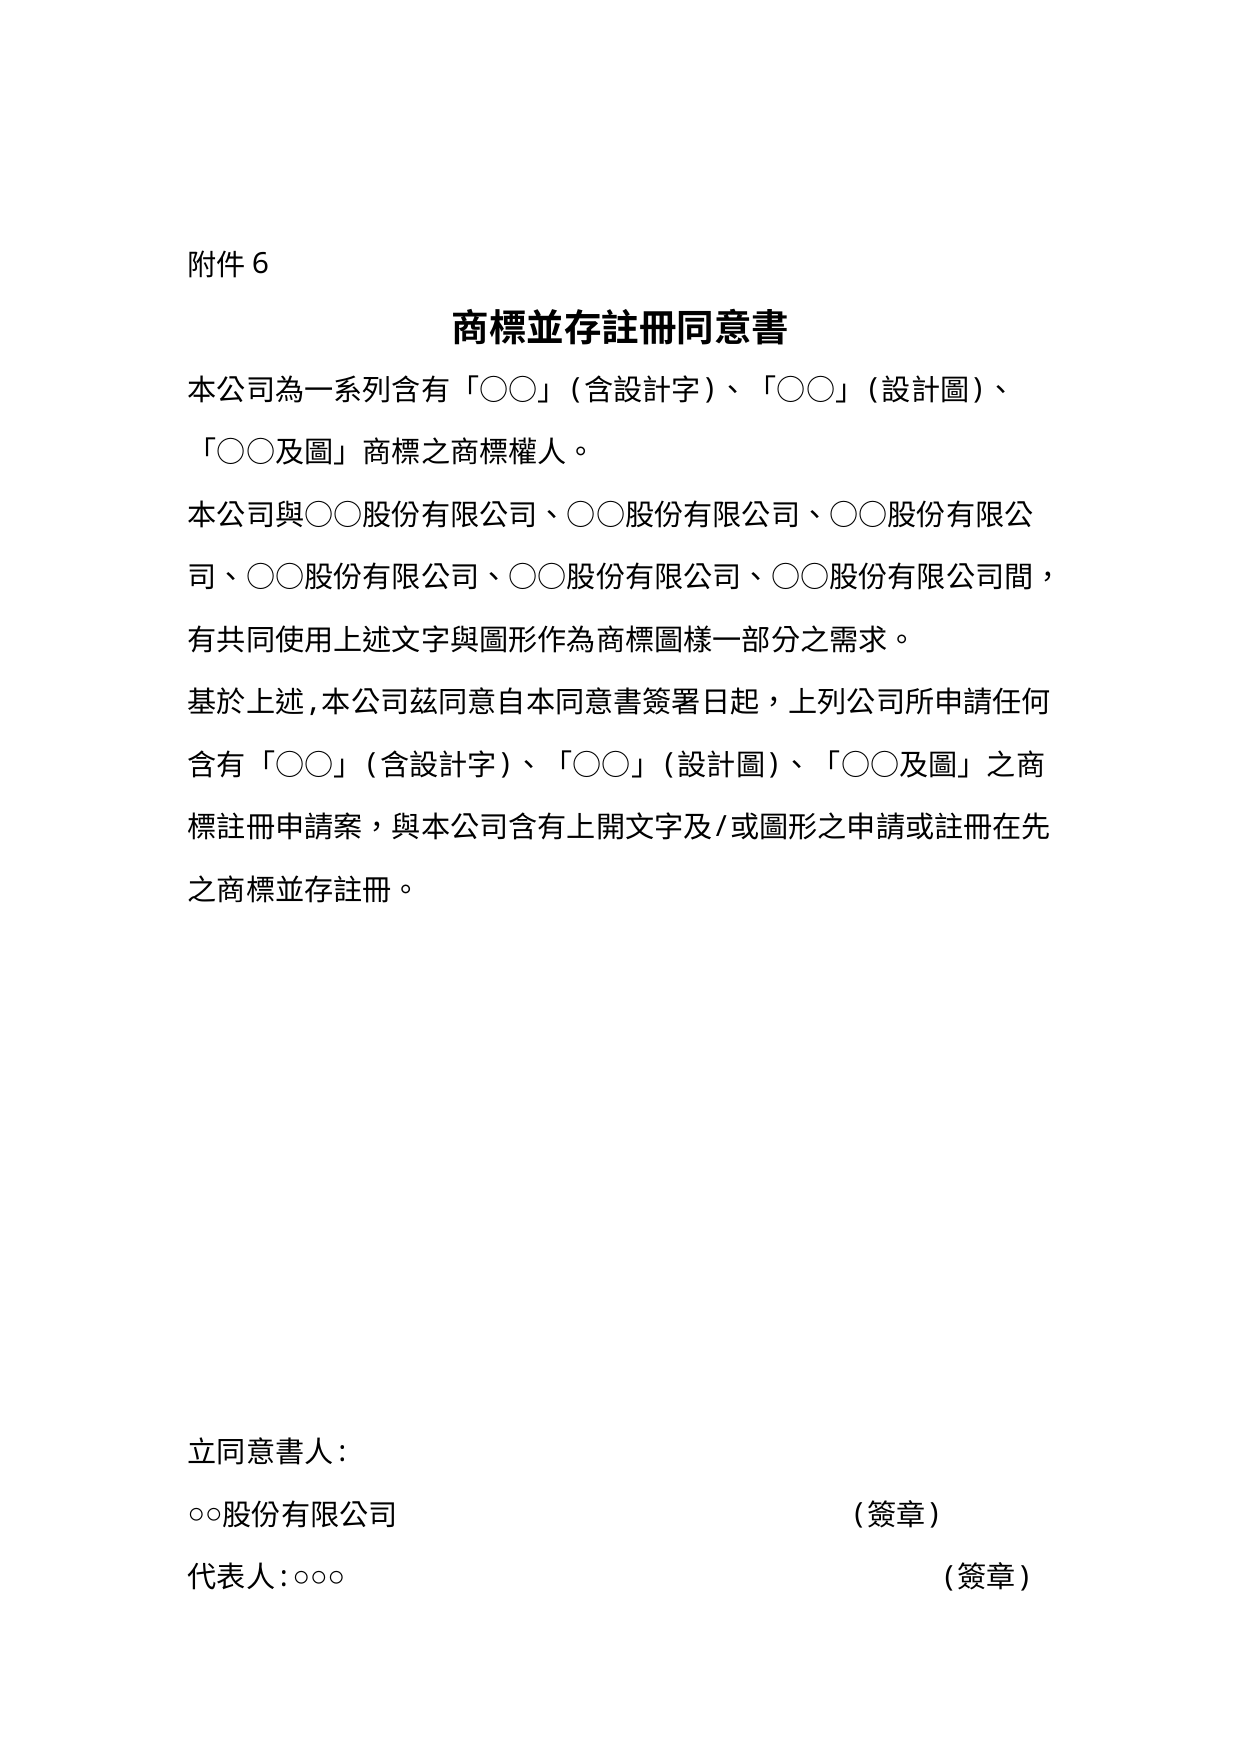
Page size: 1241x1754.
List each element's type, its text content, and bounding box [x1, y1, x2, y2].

text 基於上述,本公司茲同意自本同意書簽署日起，上列公司所申請任何含有「○○」(含設計字)、「○○」(設計圖)、「○○及圖」之商標註冊申請案，與本公司含有上開文字及/或圖形之申請或註冊在先之商標並存註冊。 [187, 658, 1053, 908]
text 本公司與○○股份有限公司、○○股份有限公司、○○股份有限公司、○○股份有限公司、○○股份有限公司、○○股份有限公司間，有共同使用上述文字與圖形作為商標圖樣一部分之需求。 [187, 471, 1053, 658]
text 附件6 [187, 221, 1053, 283]
text 本公司為一系列含有「○○」(含設計字)、「○○」(設計圖)、「○○及圖」商標之商標權人。 [187, 346, 1053, 471]
text 商標並存註冊同意書 [187, 283, 1053, 346]
text ○○股份有限公司 (簽章) [187, 1471, 1053, 1533]
text 立同意書人: [187, 1408, 1053, 1471]
text 代表人:○○○ (簽章) [187, 1533, 1053, 1596]
